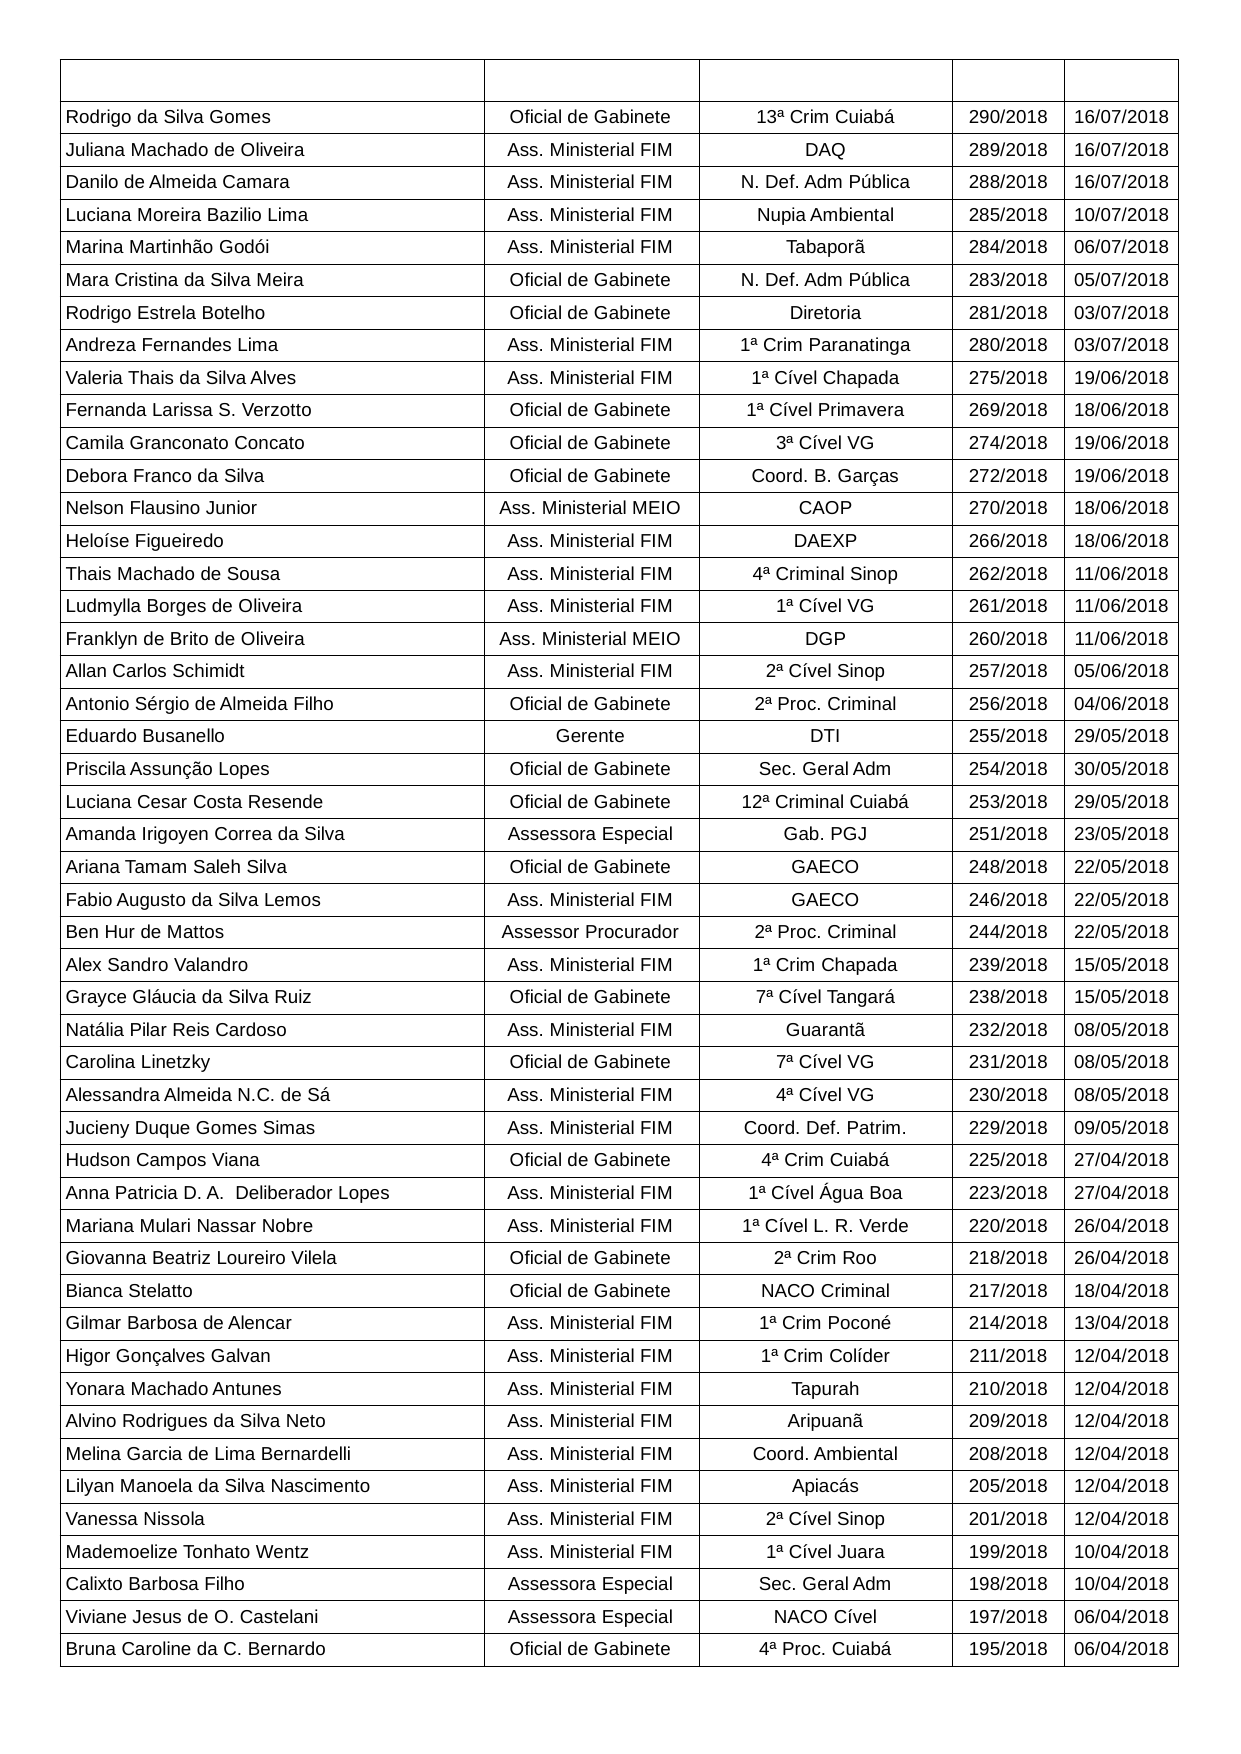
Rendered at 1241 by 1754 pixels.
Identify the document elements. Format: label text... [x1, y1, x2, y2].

table_cell 198/2018 [953, 1569, 1064, 1600]
table_cell 284/2018 [953, 232, 1064, 264]
table_cell 4ª Criminal Sinop [700, 558, 952, 590]
table_cell 275/2018 [953, 362, 1064, 394]
table_cell 1ª Crim Poconé [700, 1308, 952, 1339]
table_cell 13ª Crim Cuiabá [700, 102, 952, 133]
table_cell 08/05/2018 [1065, 1080, 1178, 1111]
table_cell 1ª Crim Paranatinga [700, 330, 952, 361]
table_cell 19/06/2018 [1065, 428, 1178, 459]
table_cell Ass. Ministerial FIM [485, 1178, 699, 1209]
table_cell 281/2018 [953, 297, 1064, 329]
table_cell Amanda Irigoyen Correa da Silva [61, 819, 484, 851]
table_cell 197/2018 [953, 1601, 1064, 1633]
table_cell Ass. Ministerial FIM [485, 1439, 699, 1470]
table_cell 1ª Cível Chapada [700, 362, 952, 394]
table_cell 1ª Cível VG [700, 591, 952, 622]
table_cell Sec. Geral Adm [700, 754, 952, 785]
table_cell 217/2018 [953, 1275, 1064, 1307]
table_cell 218/2018 [953, 1243, 1064, 1274]
table_cell Assessora Especial [485, 1601, 699, 1633]
table_cell N. Def. Adm Pública [700, 265, 952, 296]
table_cell 18/06/2018 [1065, 395, 1178, 427]
table_header [953, 60, 1064, 101]
table_cell Debora Franco da Silva [61, 460, 484, 492]
table_cell 239/2018 [953, 949, 1064, 981]
table_cell 248/2018 [953, 852, 1064, 883]
table_cell 11/06/2018 [1065, 591, 1178, 622]
table_cell Oficial de Gabinete [485, 1145, 699, 1177]
table_cell 2ª Crim Roo [700, 1243, 952, 1274]
table_cell 13/04/2018 [1065, 1308, 1178, 1339]
table_cell 269/2018 [953, 395, 1064, 427]
table_cell Ass. Ministerial FIM [485, 134, 699, 166]
table_cell Luciana Cesar Costa Resende [61, 786, 484, 818]
table_cell 229/2018 [953, 1112, 1064, 1144]
table_cell 4ª Cível VG [700, 1080, 952, 1111]
table_cell N. Def. Adm Pública [700, 167, 952, 198]
table_cell Oficial de Gabinete [485, 754, 699, 785]
table_cell Yonara Machado Antunes [61, 1373, 484, 1405]
table_cell Diretoria [700, 297, 952, 329]
table_header [1065, 60, 1178, 101]
table_cell 29/05/2018 [1065, 721, 1178, 753]
table_cell Lilyan Manoela da Silva Nascimento [61, 1471, 484, 1503]
table_cell 16/07/2018 [1065, 102, 1178, 133]
table_cell Oficial de Gabinete [485, 689, 699, 720]
table_cell NACO Cível [700, 1601, 952, 1633]
table_cell Oficial de Gabinete [485, 265, 699, 296]
table_cell Ass. Ministerial MEIO [485, 493, 699, 524]
table_cell Ass. Ministerial FIM [485, 1536, 699, 1568]
table_cell 262/2018 [953, 558, 1064, 590]
table_cell 12/04/2018 [1065, 1471, 1178, 1503]
table_cell Ass. Ministerial FIM [485, 232, 699, 264]
table_cell DGP [700, 623, 952, 655]
table_cell Ass. Ministerial FIM [485, 526, 699, 557]
table_cell Coord. Ambiental [700, 1439, 952, 1470]
table_cell 23/05/2018 [1065, 819, 1178, 851]
table_cell Ass. Ministerial MEIO [485, 623, 699, 655]
table_cell 260/2018 [953, 623, 1064, 655]
table_cell 274/2018 [953, 428, 1064, 459]
table_cell Oficial de Gabinete [485, 297, 699, 329]
table_cell Ass. Ministerial FIM [485, 884, 699, 916]
table_cell 283/2018 [953, 265, 1064, 296]
table_cell Oficial de Gabinete [485, 852, 699, 883]
table_cell 27/04/2018 [1065, 1178, 1178, 1209]
table_cell Natália Pilar Reis Cardoso [61, 1015, 484, 1046]
table_cell Melina Garcia de Lima Bernardelli [61, 1439, 484, 1470]
table_cell Heloíse Figueiredo [61, 526, 484, 557]
table_cell 11/06/2018 [1065, 623, 1178, 655]
table_cell Ass. Ministerial FIM [485, 1015, 699, 1046]
table_cell 208/2018 [953, 1439, 1064, 1470]
table_cell 232/2018 [953, 1015, 1064, 1046]
table_cell Ass. Ministerial FIM [485, 1471, 699, 1503]
table_cell Tapurah [700, 1373, 952, 1405]
table_cell 10/07/2018 [1065, 200, 1178, 231]
table_cell Juliana Machado de Oliveira [61, 134, 484, 166]
table_cell Franklyn de Brito de Oliveira [61, 623, 484, 655]
table_cell Oficial de Gabinete [485, 1047, 699, 1079]
table_cell Sec. Geral Adm [700, 1569, 952, 1600]
table_cell Calixto Barbosa Filho [61, 1569, 484, 1600]
table_cell NACO Criminal [700, 1275, 952, 1307]
table_cell 1ª Crim Chapada [700, 949, 952, 981]
table_cell 209/2018 [953, 1406, 1064, 1437]
table_cell 220/2018 [953, 1210, 1064, 1242]
table_cell Ass. Ministerial FIM [485, 949, 699, 981]
table_cell 257/2018 [953, 656, 1064, 687]
table_cell Rodrigo Estrela Botelho [61, 297, 484, 329]
table_cell 288/2018 [953, 167, 1064, 198]
table_cell 19/06/2018 [1065, 362, 1178, 394]
table_cell 09/05/2018 [1065, 1112, 1178, 1144]
table_cell 244/2018 [953, 917, 1064, 948]
table_cell Coord. Def. Patrim. [700, 1112, 952, 1144]
table_cell Luciana Moreira Bazilio Lima [61, 200, 484, 231]
table_cell 199/2018 [953, 1536, 1064, 1568]
table_cell Higor Gonçalves Galvan [61, 1341, 484, 1372]
table_cell Oficial de Gabinete [485, 460, 699, 492]
table_cell 03/07/2018 [1065, 330, 1178, 361]
table_cell Priscila Assunção Lopes [61, 754, 484, 785]
table_cell Alex Sandro Valandro [61, 949, 484, 981]
table_cell Ass. Ministerial FIM [485, 1308, 699, 1339]
table_cell 08/05/2018 [1065, 1015, 1178, 1046]
table_cell 254/2018 [953, 754, 1064, 785]
table_cell Oficial de Gabinete [485, 428, 699, 459]
table_cell Anna Patricia D. A. Deliberador Lopes [61, 1178, 484, 1209]
table_cell 4ª Proc. Cuiabá [700, 1634, 952, 1666]
table_cell Camila Granconato Concato [61, 428, 484, 459]
table_cell 230/2018 [953, 1080, 1064, 1111]
table_cell Ben Hur de Mattos [61, 917, 484, 948]
table_header [485, 60, 699, 101]
table_cell 22/05/2018 [1065, 852, 1178, 883]
table_cell 22/05/2018 [1065, 884, 1178, 916]
table_cell 19/06/2018 [1065, 460, 1178, 492]
table_cell Grayce Gláucia da Silva Ruiz [61, 982, 484, 1013]
table_cell 18/06/2018 [1065, 493, 1178, 524]
table_cell 08/05/2018 [1065, 1047, 1178, 1079]
table_cell 27/04/2018 [1065, 1145, 1178, 1177]
table_cell 3ª Cível VG [700, 428, 952, 459]
table_cell Bruna Caroline da C. Bernardo [61, 1634, 484, 1666]
table_cell Oficial de Gabinete [485, 1634, 699, 1666]
table_cell 16/07/2018 [1065, 167, 1178, 198]
table_cell 261/2018 [953, 591, 1064, 622]
table_cell 1ª Cível Juara [700, 1536, 952, 1568]
table_cell 12/04/2018 [1065, 1439, 1178, 1470]
table_cell Gerente [485, 721, 699, 753]
table_cell 289/2018 [953, 134, 1064, 166]
table_cell Oficial de Gabinete [485, 102, 699, 133]
table_cell Danilo de Almeida Camara [61, 167, 484, 198]
table_cell 255/2018 [953, 721, 1064, 753]
table_cell Ass. Ministerial FIM [485, 1080, 699, 1111]
table_cell 03/07/2018 [1065, 297, 1178, 329]
table_cell Vanessa Nissola [61, 1504, 484, 1535]
table_cell 18/06/2018 [1065, 526, 1178, 557]
table_cell 29/05/2018 [1065, 786, 1178, 818]
table_cell Oficial de Gabinete [485, 1243, 699, 1274]
table_header [700, 60, 952, 101]
table_cell Eduardo Busanello [61, 721, 484, 753]
table_cell 2ª Cível Sinop [700, 1504, 952, 1535]
table_cell 10/04/2018 [1065, 1569, 1178, 1600]
table_cell Andreza Fernandes Lima [61, 330, 484, 361]
table_cell Assessora Especial [485, 819, 699, 851]
table_cell Assessor Procurador [485, 917, 699, 948]
table_cell 16/07/2018 [1065, 134, 1178, 166]
table_cell Gilmar Barbosa de Alencar [61, 1308, 484, 1339]
table_cell Marina Martinhão Godói [61, 232, 484, 264]
table_cell 211/2018 [953, 1341, 1064, 1372]
table_cell 201/2018 [953, 1504, 1064, 1535]
table_cell 231/2018 [953, 1047, 1064, 1079]
table_cell 1ª Cível Primavera [700, 395, 952, 427]
table_cell 251/2018 [953, 819, 1064, 851]
table_cell 223/2018 [953, 1178, 1064, 1209]
table_cell 15/05/2018 [1065, 982, 1178, 1013]
table_cell 10/04/2018 [1065, 1536, 1178, 1568]
table_cell 256/2018 [953, 689, 1064, 720]
table_cell 285/2018 [953, 200, 1064, 231]
table_cell 2ª Proc. Criminal [700, 689, 952, 720]
table_cell Allan Carlos Schimidt [61, 656, 484, 687]
table_cell Jucieny Duque Gomes Simas [61, 1112, 484, 1144]
table_cell Ass. Ministerial FIM [485, 200, 699, 231]
table_cell Ass. Ministerial FIM [485, 362, 699, 394]
table_cell DTI [700, 721, 952, 753]
table_cell 214/2018 [953, 1308, 1064, 1339]
table_cell Hudson Campos Viana [61, 1145, 484, 1177]
table_cell Fernanda Larissa S. Verzotto [61, 395, 484, 427]
table_cell GAECO [700, 884, 952, 916]
table_cell Tabaporã [700, 232, 952, 264]
table_cell Coord. B. Garças [700, 460, 952, 492]
table_cell Ass. Ministerial FIM [485, 1112, 699, 1144]
table_cell 2ª Proc. Criminal [700, 917, 952, 948]
table_cell Ass. Ministerial FIM [485, 1373, 699, 1405]
table_cell 06/07/2018 [1065, 232, 1178, 264]
table_cell 290/2018 [953, 102, 1064, 133]
table_cell 280/2018 [953, 330, 1064, 361]
table_cell Ariana Tamam Saleh Silva [61, 852, 484, 883]
table_cell Rodrigo da Silva Gomes [61, 102, 484, 133]
table_cell 05/07/2018 [1065, 265, 1178, 296]
table_cell 210/2018 [953, 1373, 1064, 1405]
table_cell 12/04/2018 [1065, 1504, 1178, 1535]
table_cell 15/05/2018 [1065, 949, 1178, 981]
table_cell CAOP [700, 493, 952, 524]
table_cell Oficial de Gabinete [485, 1275, 699, 1307]
table_cell Ass. Ministerial FIM [485, 591, 699, 622]
table_cell 06/04/2018 [1065, 1601, 1178, 1633]
table_cell Ass. Ministerial FIM [485, 1406, 699, 1437]
table_cell Ass. Ministerial FIM [485, 558, 699, 590]
table_cell Alvino Rodrigues da Silva Neto [61, 1406, 484, 1437]
table_cell Thais Machado de Sousa [61, 558, 484, 590]
table_cell 7ª Cível Tangará [700, 982, 952, 1013]
table_cell 1ª Crim Colíder [700, 1341, 952, 1372]
table_cell Mariana Mulari Nassar Nobre [61, 1210, 484, 1242]
table_cell Carolina Linetzky [61, 1047, 484, 1079]
table_cell GAECO [700, 852, 952, 883]
table_cell 05/06/2018 [1065, 656, 1178, 687]
table_cell 04/06/2018 [1065, 689, 1178, 720]
table_cell 205/2018 [953, 1471, 1064, 1503]
table_cell Ass. Ministerial FIM [485, 656, 699, 687]
table_cell Giovanna Beatriz Loureiro Vilela [61, 1243, 484, 1274]
table_cell 18/04/2018 [1065, 1275, 1178, 1307]
table_cell 26/04/2018 [1065, 1210, 1178, 1242]
table_cell Nelson Flausino Junior [61, 493, 484, 524]
table_cell Viviane Jesus de O. Castelani [61, 1601, 484, 1633]
table_cell 7ª Cível VG [700, 1047, 952, 1079]
table_cell Ass. Ministerial FIM [485, 1210, 699, 1242]
table_cell Mara Cristina da Silva Meira [61, 265, 484, 296]
table_cell 12ª Criminal Cuiabá [700, 786, 952, 818]
table_cell Valeria Thais da Silva Alves [61, 362, 484, 394]
table_cell Oficial de Gabinete [485, 786, 699, 818]
table_cell 1ª Cível L. R. Verde [700, 1210, 952, 1242]
table_cell 30/05/2018 [1065, 754, 1178, 785]
table_cell 2ª Cível Sinop [700, 656, 952, 687]
table_cell 06/04/2018 [1065, 1634, 1178, 1666]
table_cell Antonio Sérgio de Almeida Filho [61, 689, 484, 720]
table_cell Gab. PGJ [700, 819, 952, 851]
table_cell Guarantã [700, 1015, 952, 1046]
table_cell 253/2018 [953, 786, 1064, 818]
table_cell 195/2018 [953, 1634, 1064, 1666]
table_cell 246/2018 [953, 884, 1064, 916]
table_cell Apiacás [700, 1471, 952, 1503]
table_cell Ass. Ministerial FIM [485, 1341, 699, 1372]
table_cell 22/05/2018 [1065, 917, 1178, 948]
table_cell 12/04/2018 [1065, 1373, 1178, 1405]
table_cell Ass. Ministerial FIM [485, 1504, 699, 1535]
table_cell 266/2018 [953, 526, 1064, 557]
table_cell Assessora Especial [485, 1569, 699, 1600]
table_cell 11/06/2018 [1065, 558, 1178, 590]
table_cell DAEXP [700, 526, 952, 557]
table_cell 1ª Cível Água Boa [700, 1178, 952, 1209]
table_cell Ass. Ministerial FIM [485, 167, 699, 198]
table_cell Oficial de Gabinete [485, 982, 699, 1013]
table_cell 12/04/2018 [1065, 1406, 1178, 1437]
table_cell 238/2018 [953, 982, 1064, 1013]
table_cell Nupia Ambiental [700, 200, 952, 231]
table_cell Alessandra Almeida N.C. de Sá [61, 1080, 484, 1111]
table_cell Aripuanã [700, 1406, 952, 1437]
table_cell 26/04/2018 [1065, 1243, 1178, 1274]
table_cell 4ª Crim Cuiabá [700, 1145, 952, 1177]
table_cell Ludmylla Borges de Oliveira [61, 591, 484, 622]
table_cell 270/2018 [953, 493, 1064, 524]
table_cell Mademoelize Tonhato Wentz [61, 1536, 484, 1568]
table_cell 12/04/2018 [1065, 1341, 1178, 1372]
table_cell 272/2018 [953, 460, 1064, 492]
table_header [61, 60, 484, 101]
table_cell 225/2018 [953, 1145, 1064, 1177]
table_cell Ass. Ministerial FIM [485, 330, 699, 361]
table_cell Bianca Stelatto [61, 1275, 484, 1307]
table_cell Fabio Augusto da Silva Lemos [61, 884, 484, 916]
table_cell Oficial de Gabinete [485, 395, 699, 427]
table_cell DAQ [700, 134, 952, 166]
